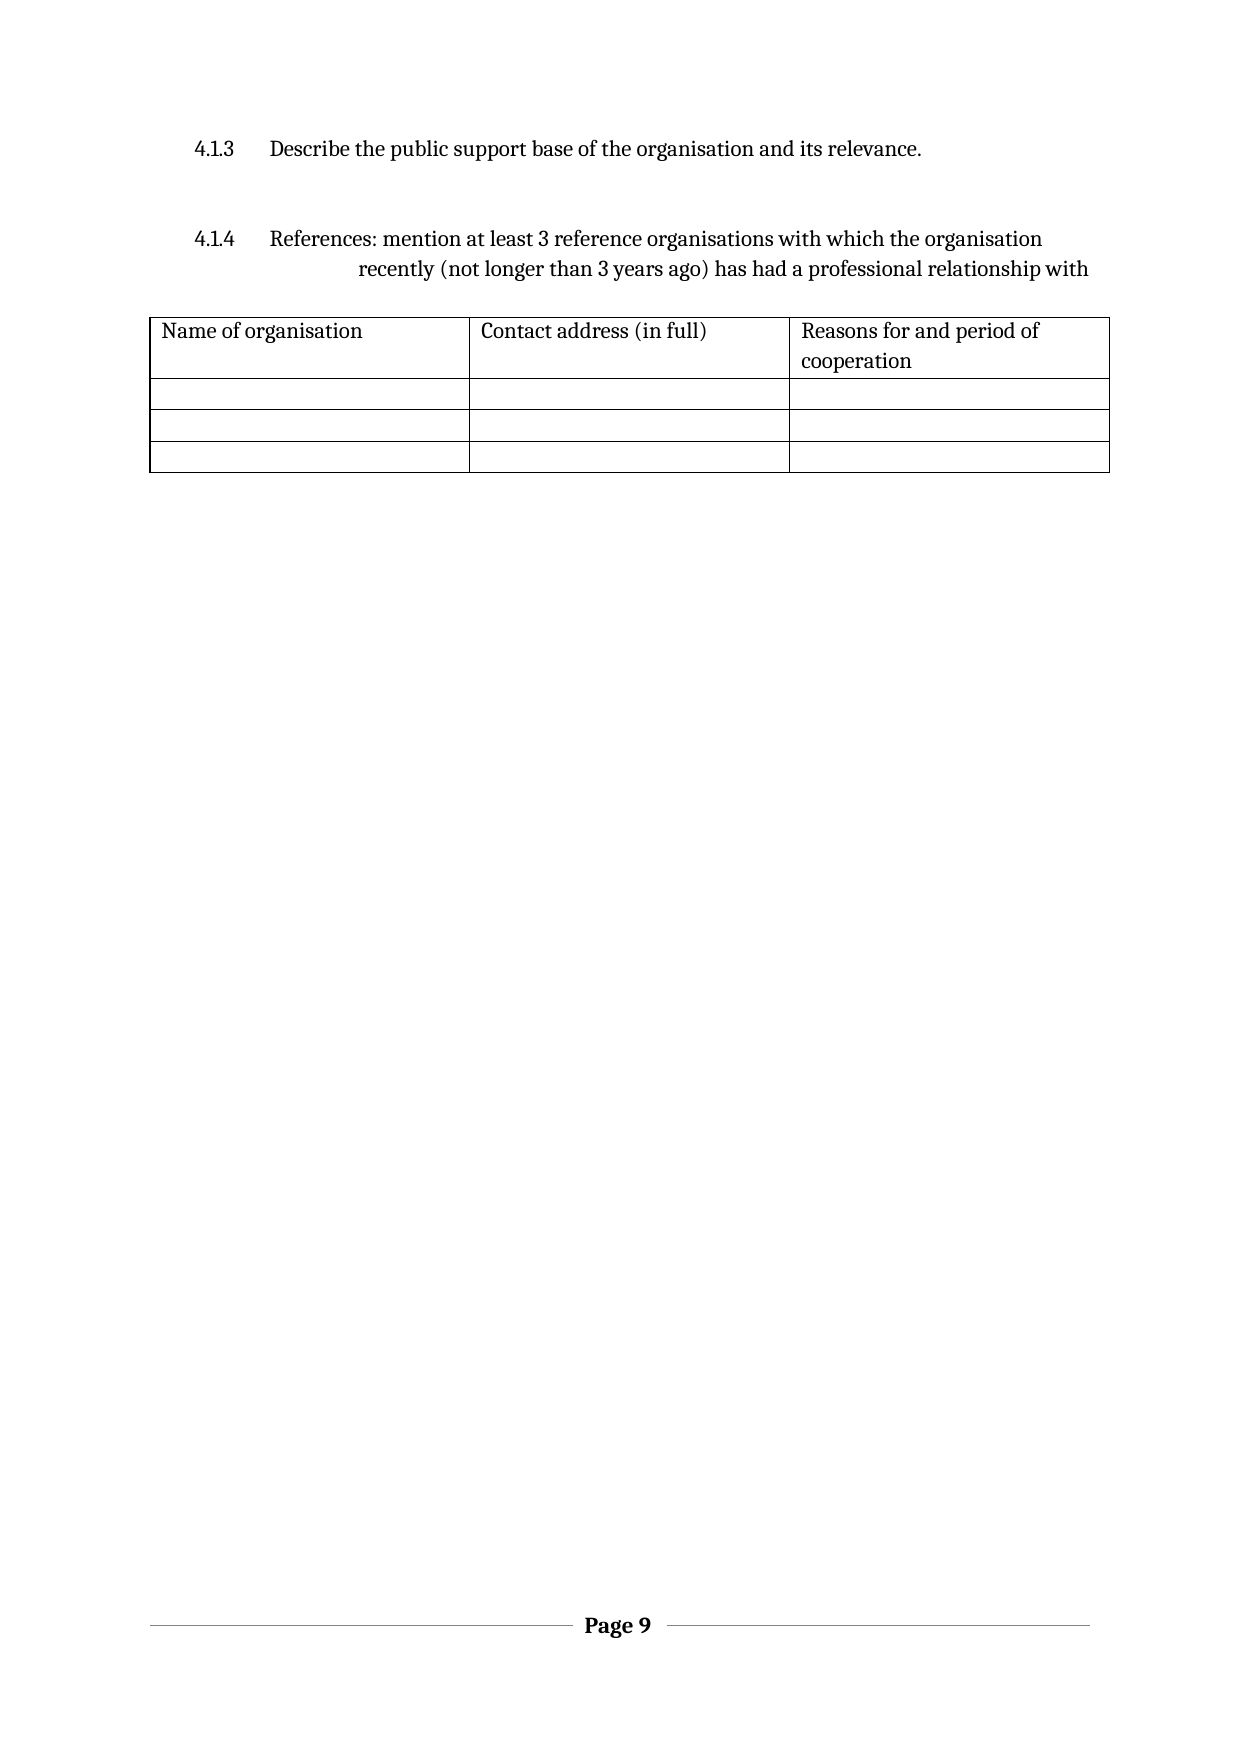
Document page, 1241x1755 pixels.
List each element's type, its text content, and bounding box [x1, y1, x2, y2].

table_header Reasons for and period of cooperation [790, 318, 1109, 378]
table_cell [470, 442, 789, 472]
table_cell [470, 379, 789, 409]
table_header Contact address (in full) [470, 318, 789, 378]
table_cell [151, 379, 469, 409]
table_cell [790, 379, 1109, 409]
table_cell [151, 442, 469, 472]
table_cell [470, 410, 789, 441]
table_cell [151, 410, 469, 441]
list References: mention at least 3 reference organisations with which the organisation recently (not longer than 3 years ago) has had a professional relationship with [194, 226, 1090, 283]
table_cell [790, 442, 1109, 472]
table_cell [790, 410, 1109, 441]
list Describe the public support base of the organisation and its relevance. [194, 135, 1090, 222]
table_header Name of organisation [151, 318, 469, 378]
